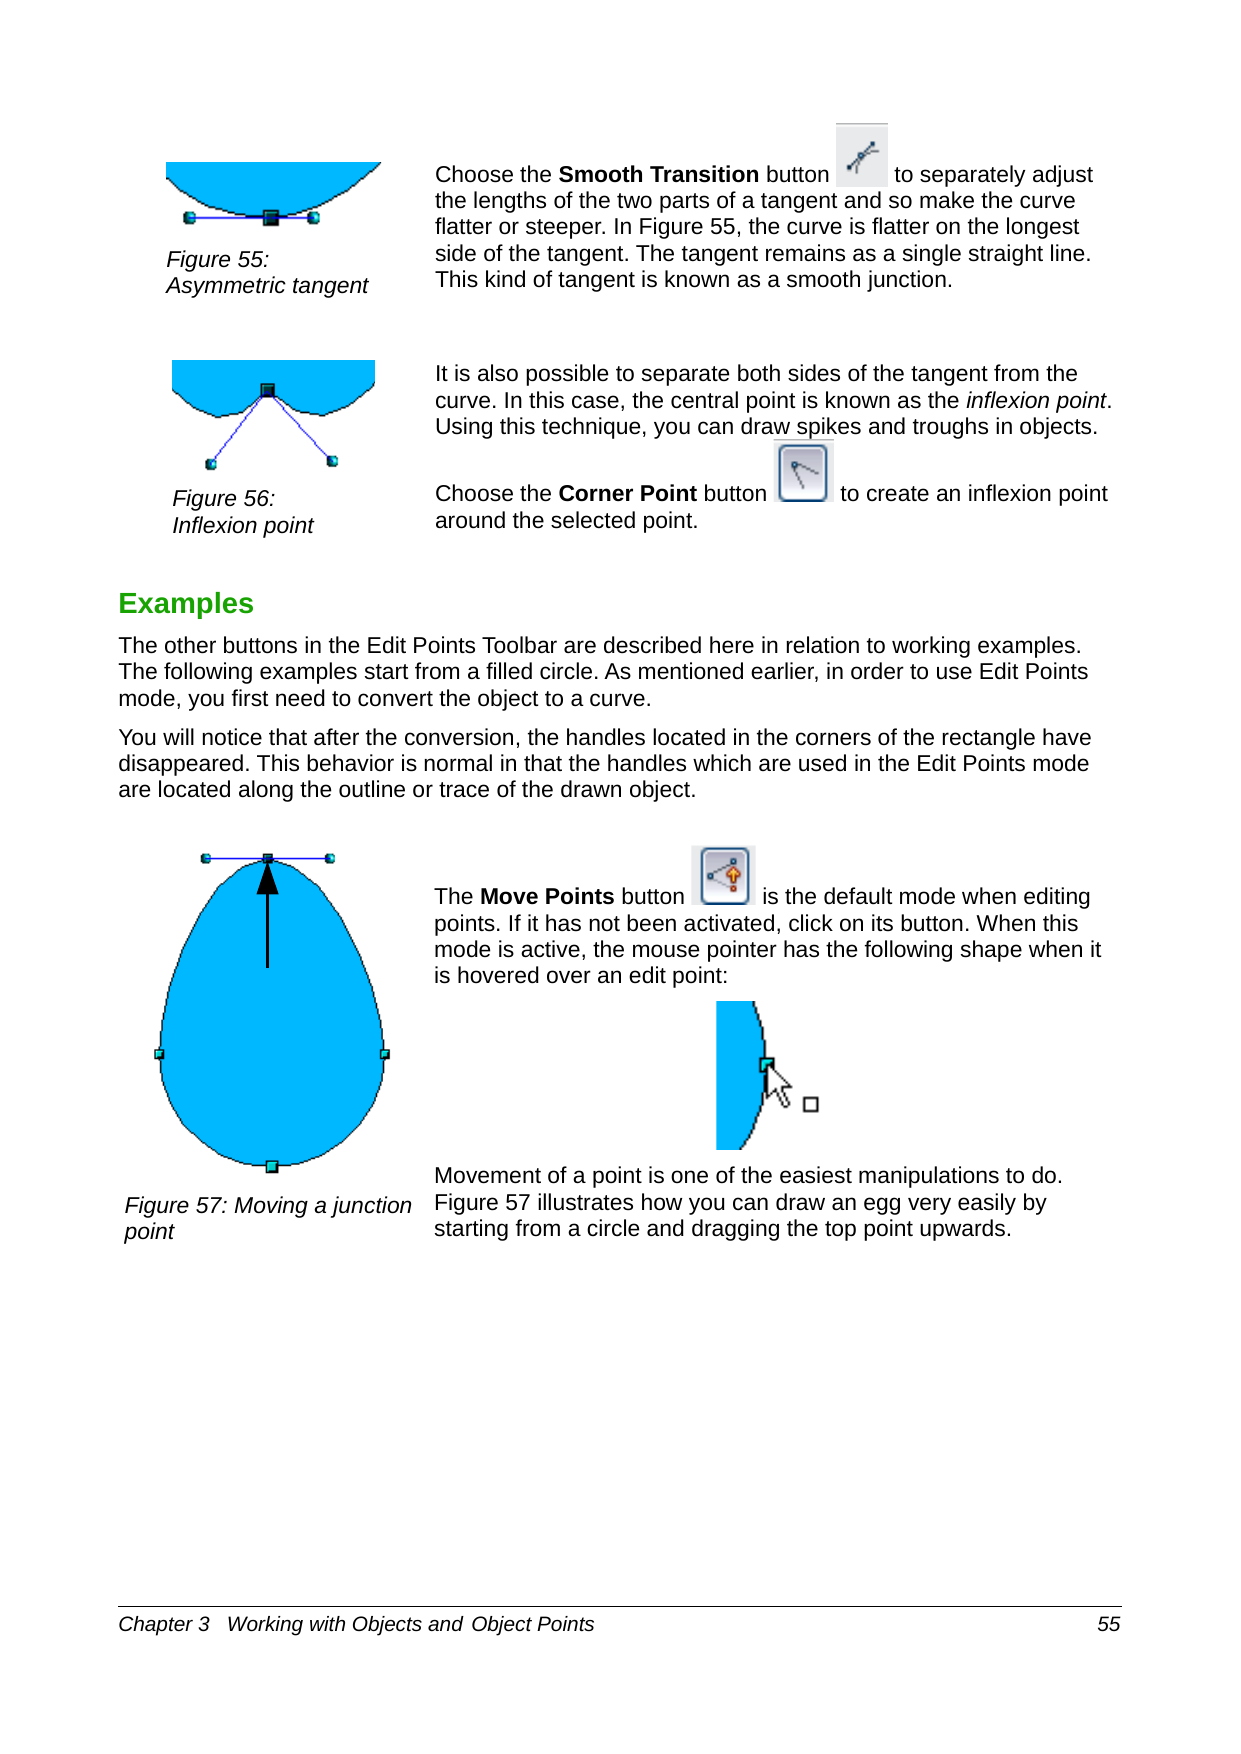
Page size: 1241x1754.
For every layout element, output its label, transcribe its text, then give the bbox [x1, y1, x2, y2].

table_cell [118, 355, 429, 551]
picture [172, 384, 375, 486]
picture [691, 844, 756, 905]
picture [836, 123, 888, 187]
picture [139, 844, 407, 1179]
table_cell Choose the Smooth Transition button to separately adjust the lengths of the two parts of a tangent and so make the curve flatter or steeper. In Figure 55, the curve is flatter on the longest side of the tangent. The tangent remains as a single straight line. This kind of tangent is known as a smooth junction. [429, 118, 1122, 354]
picture [741, 1001, 852, 1150]
text The other buttons in the Edit Points Toolbar are described here in relation to working examples. The following examples start from a filled circle. As mentioned earlier, in order to use Edit Points mode, you first need to convert the object to a curve. [118, 632, 1122, 711]
picture [166, 162, 382, 246]
table_cell It is also possible to separate both sides of the tangent from the curve. In this case, the central point is known as the inflexion point. Using this technique, you can draw spikes and troughs in objects. Choose the Corner Point button to create an inflexion point around the selected point. [429, 355, 1122, 551]
subtitle Examples [118, 586, 1122, 619]
table_cell [118, 118, 429, 354]
table_header [117, 839, 428, 1259]
table_header The Move Points button is the default mode when editing points. If it has not been activated, click on its button. When this mode is active, the mouse pointer has the following shape when it is hovered over an edit point: Movement of a point is one of the easiest manipulations to do. Figure 57 illustrates how you can draw an egg very easily by starting from a circle and dragging the top point upwards. [428, 839, 1122, 1259]
text You will notice that after the conversion, the handles located in the corners of the rectangle have disappeared. This behavior is normal in that the handles which are used in the Edit Points mode are located along the outline or trace of the drawn object. [118, 723, 1122, 803]
picture [773, 439, 834, 502]
